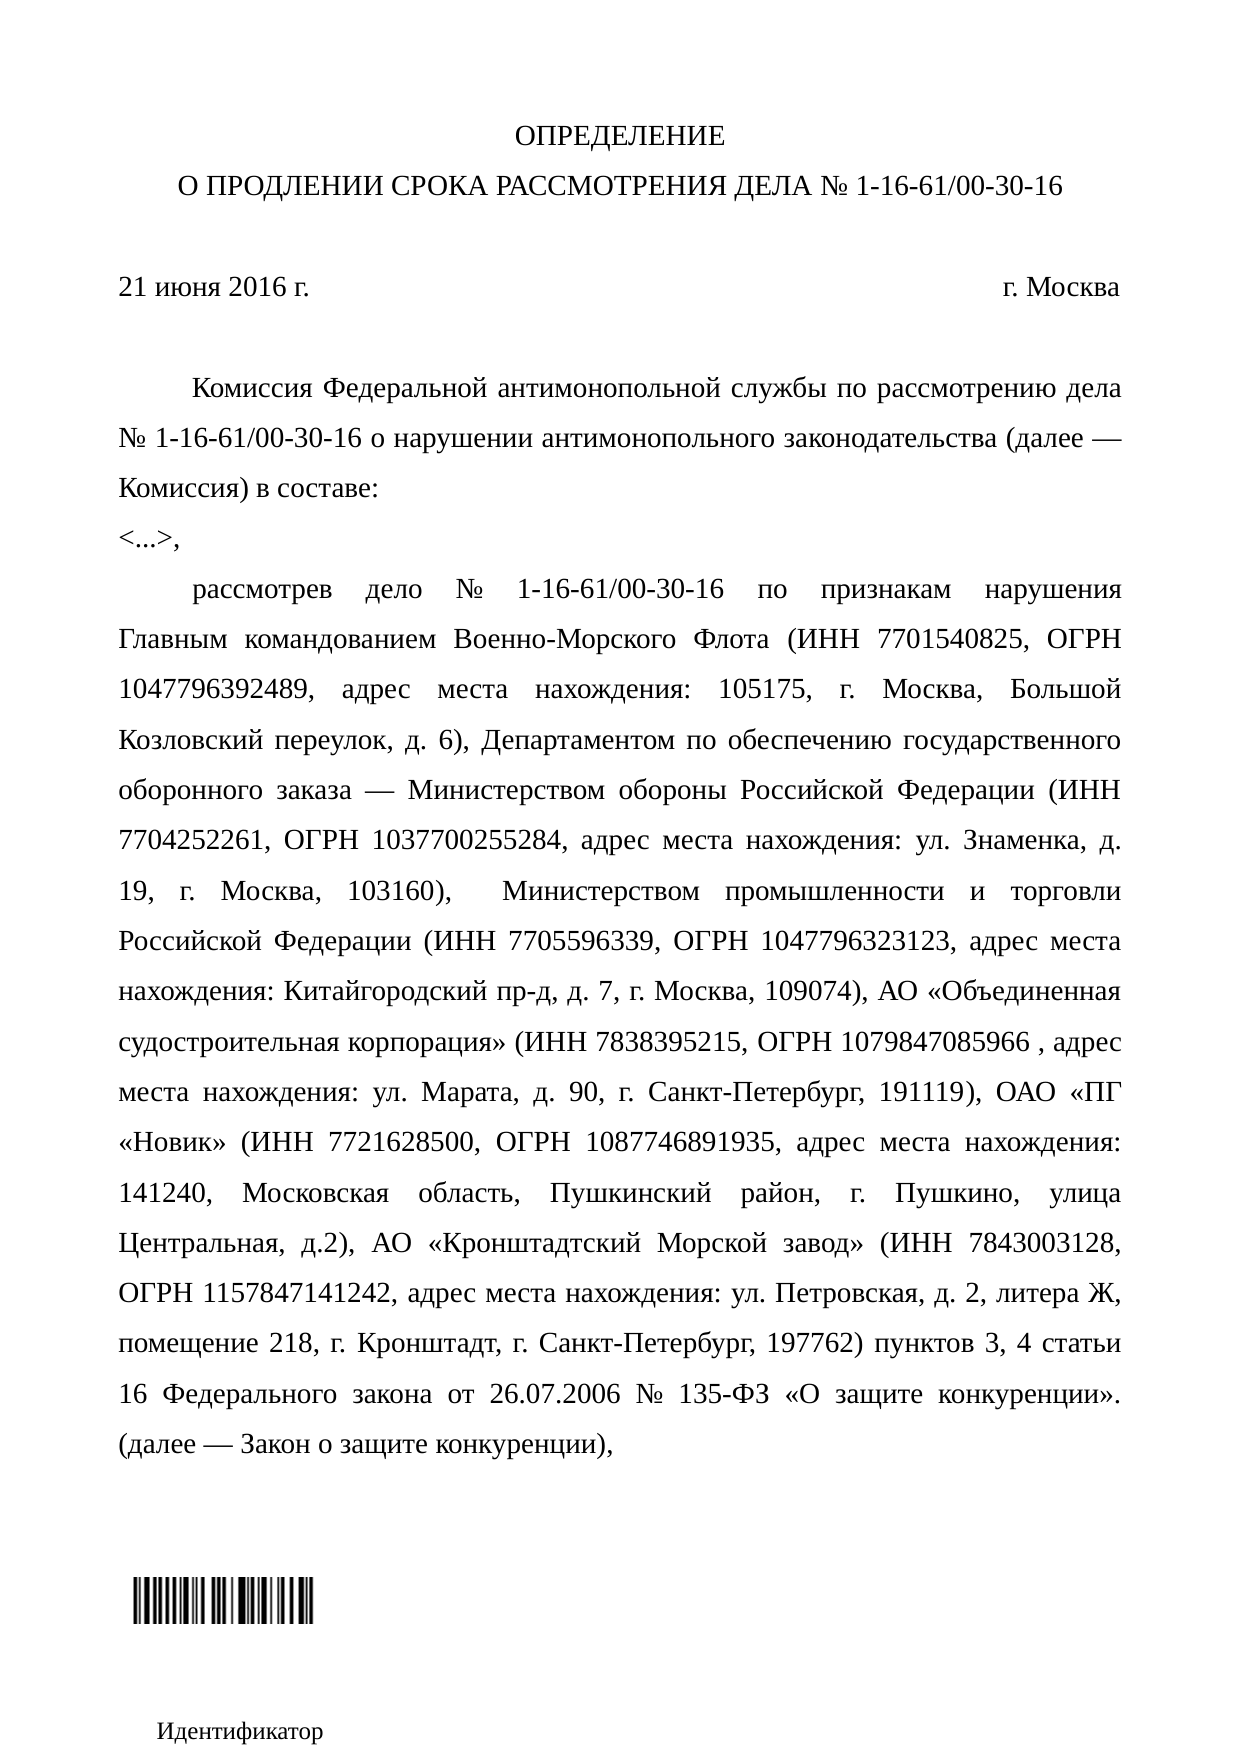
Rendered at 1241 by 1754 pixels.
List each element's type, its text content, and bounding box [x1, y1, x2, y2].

text 21 июня 2016 г. г. Москва [118, 269, 1122, 303]
text ОПРЕДЕЛЕНИЕ [118, 118, 1122, 152]
text рассмотрев дело № 1-16-61/00-30-16 по признакам нарушения Главным командованием Военно-Морского Флота (ИНН 7701540825, ОГРН 1047796392489, адрес места нахождения: 105175, г. Москва, Большой Козловский переулок, д. 6), Департаментом по обеспечению государственного оборонного заказа — Министерством обороны Российской Федерации (ИНН 7704252261, ОГРН 1037700255284, адрес места нахождения: ул. Знаменка, д. 19, г. Москва, 103160), Министерством промышленности и торговли Российской Федерации (ИНН 7705596339, ОГРН 1047796323123, адрес места нахождения: Китайгородский пр-д, д. 7, г. Москва, 109074), АО «Объединенная судостроительная корпорация» (ИНН 7838395215, ОГРН 1079847085966 , адрес места нахождения: ул. Марата, д. 90, г. Санкт-Петербург, 191119), ОАО «ПГ «Новик» (ИНН 7721628500, ОГРН 1087746891935, адрес места нахождения: 141240, Московская область, Пушкинский район, г. Пушкино, улица Центральная, д.2), АО «Кронштадтский Морской завод» (ИНН 7843003128, ОГРН 1157847141242, адрес места нахождения: ул. Петровская, д. 2, литера Ж, помещение 218, г. Кронштадт, г. Санкт-Петербург, 197762) пунктов 3, 4 статьи 16 Федерального закона от 26.07.2006 № 135-ФЗ «О защите конкуренции». (далее — Закон о защите конкуренции), [118, 571, 1122, 1460]
picture [118, 1577, 331, 1624]
text <...>, [118, 521, 1122, 554]
text Комиссия Федеральной антимонопольной службы по рассмотрению дела № 1-16-61/00-30-16 о нарушении антимонопольного законодательства (далее — Комиссия) в составе: [118, 370, 1122, 504]
text О ПРОДЛЕНИИ СРОКА РАССМОТРЕНИЯ ДЕЛА № 1-16-61/00-30-16 [118, 168, 1122, 202]
